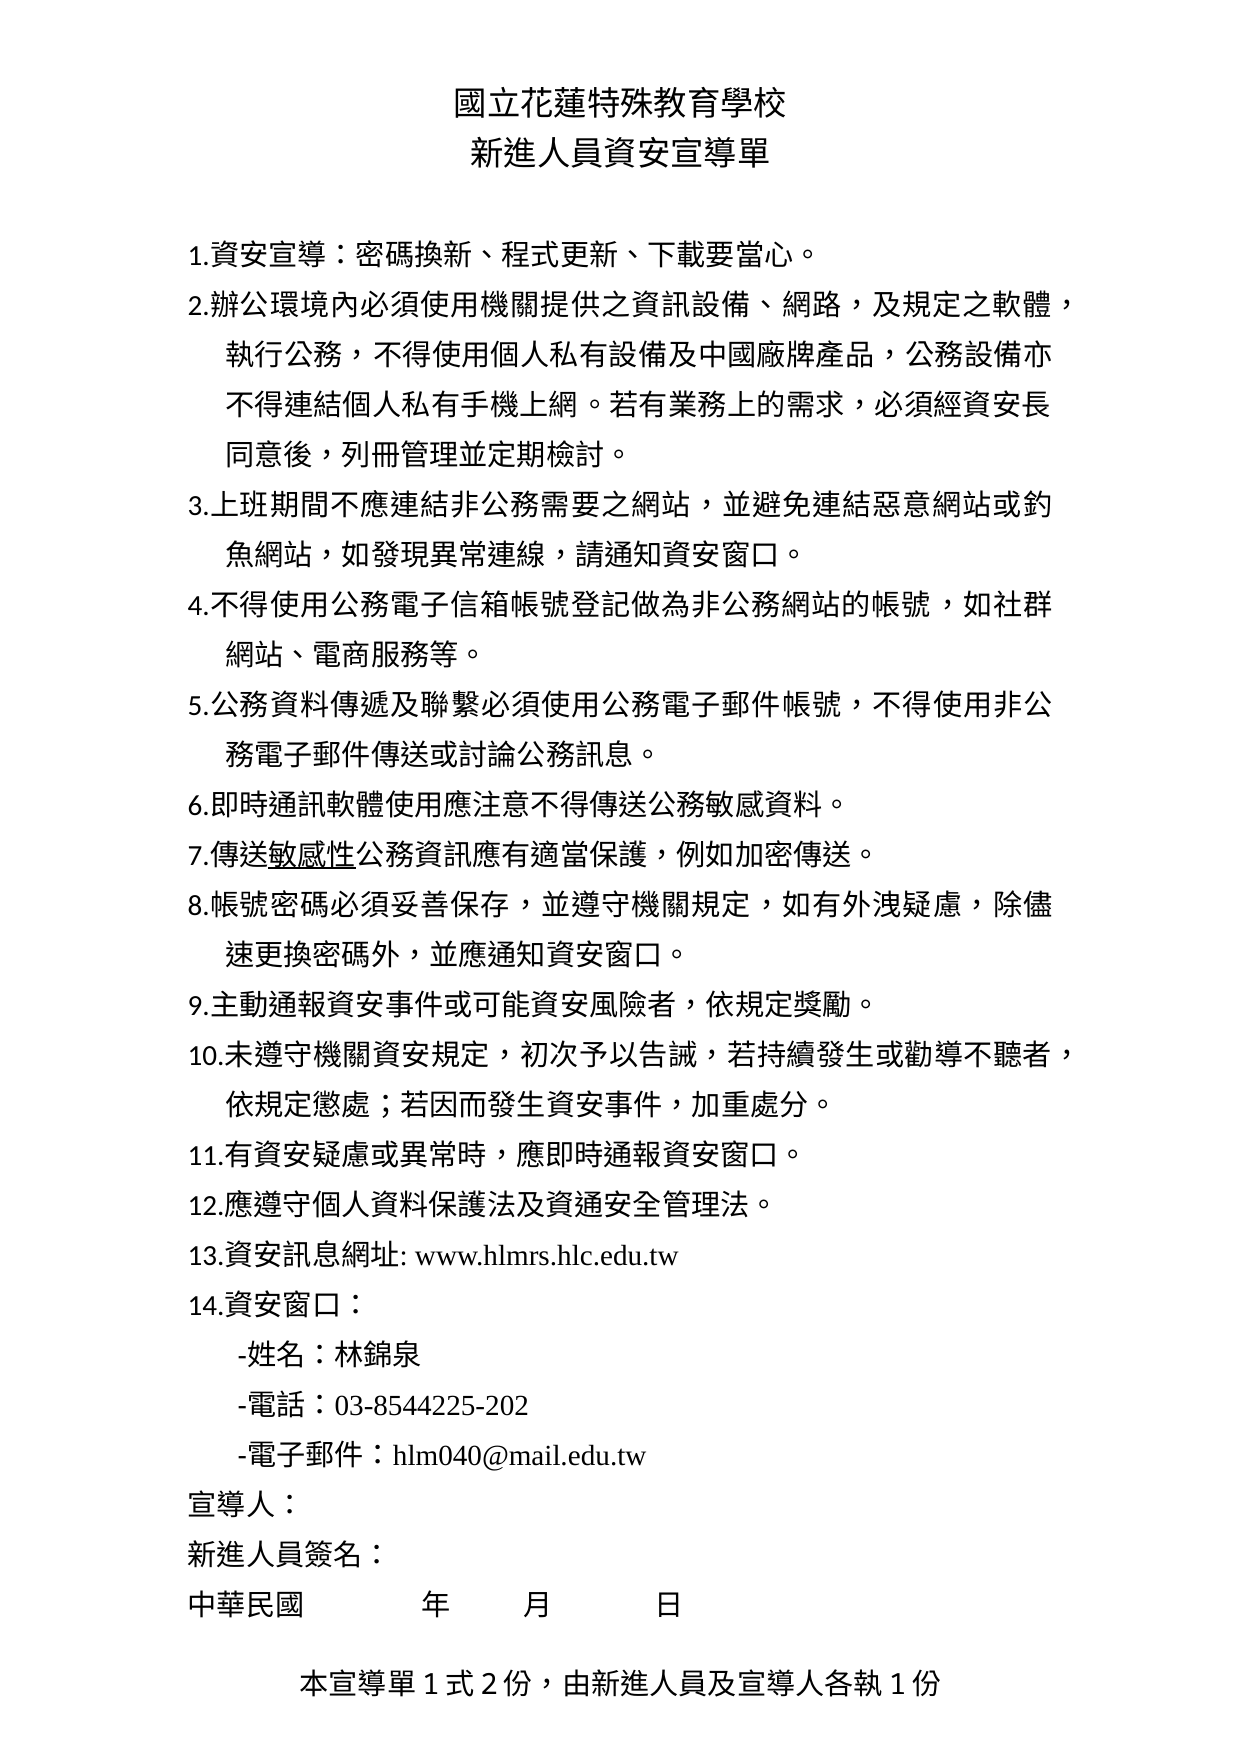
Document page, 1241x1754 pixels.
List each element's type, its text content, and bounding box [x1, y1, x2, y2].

list 資安訊息網址: www.hlmrs.hlc.edu.tw [187, 1225, 1053, 1275]
list 電子郵件：hlm040@mail.edu.tw [237, 1425, 1053, 1475]
text 國立花蓮特殊教育學校 [187, 75, 1053, 125]
list 不得使用公務電子信箱帳號登記做為非公務網站的帳號，如社群網站、電商服務等。 [187, 575, 1053, 675]
list 資安窗口： [187, 1275, 1053, 1325]
text 新進人員資安宣導單 [187, 125, 1053, 175]
list 傳送敏感性公務資訊應有適當保護，例如加密傳送。 [187, 825, 1053, 875]
list 應遵守個人資料保護法及資通安全管理法。 [187, 1175, 1053, 1225]
list 公務資料傳遞及聯繫必須使用公務電子郵件帳號，不得使用非公務電子郵件傳送或討論公務訊息。 [187, 675, 1053, 775]
list 辦公環境內必須使用機關提供之資訊設備、網路，及規定之軟體，執行公務，不得使用個人私有設備及中國廠牌產品，公務設備亦不得連結個人私有手機上網。若有業務上的需求，必須經資安長同意後，列冊管理並定期檢討。 [187, 275, 1053, 475]
list 電話：03-8544225-202 [237, 1375, 1053, 1425]
list 主動通報資安事件或可能資安風險者，依規定獎勵。 [187, 975, 1053, 1025]
text 新進人員簽名： [187, 1525, 1053, 1575]
list 姓名：林錦泉 [237, 1325, 1053, 1375]
list 帳號密碼必須妥善保存，並遵守機關規定，如有外洩疑慮，除儘速更換密碼外，並應通知資安窗口。 [187, 875, 1053, 975]
list 未遵守機關資安規定，初次予以告誡，若持續發生或勸導不聽者，依規定懲處；若因而發生資安事件，加重處分。 [187, 1025, 1053, 1125]
list 有資安疑慮或異常時，應即時通報資安窗口。 [187, 1125, 1053, 1175]
text 中華民國 年 月 日 [187, 1575, 1053, 1625]
list 資安宣導：密碼換新、程式更新、下載要當心。 [187, 225, 1053, 275]
list 上班期間不應連結非公務需要之網站，並避免連結惡意網站或釣魚網站，如發現異常連線，請通知資安窗口。 [187, 475, 1053, 575]
list 即時通訊軟體使用應注意不得傳送公務敏感資料。 [187, 775, 1053, 825]
text 宣導人： [187, 1475, 1053, 1525]
